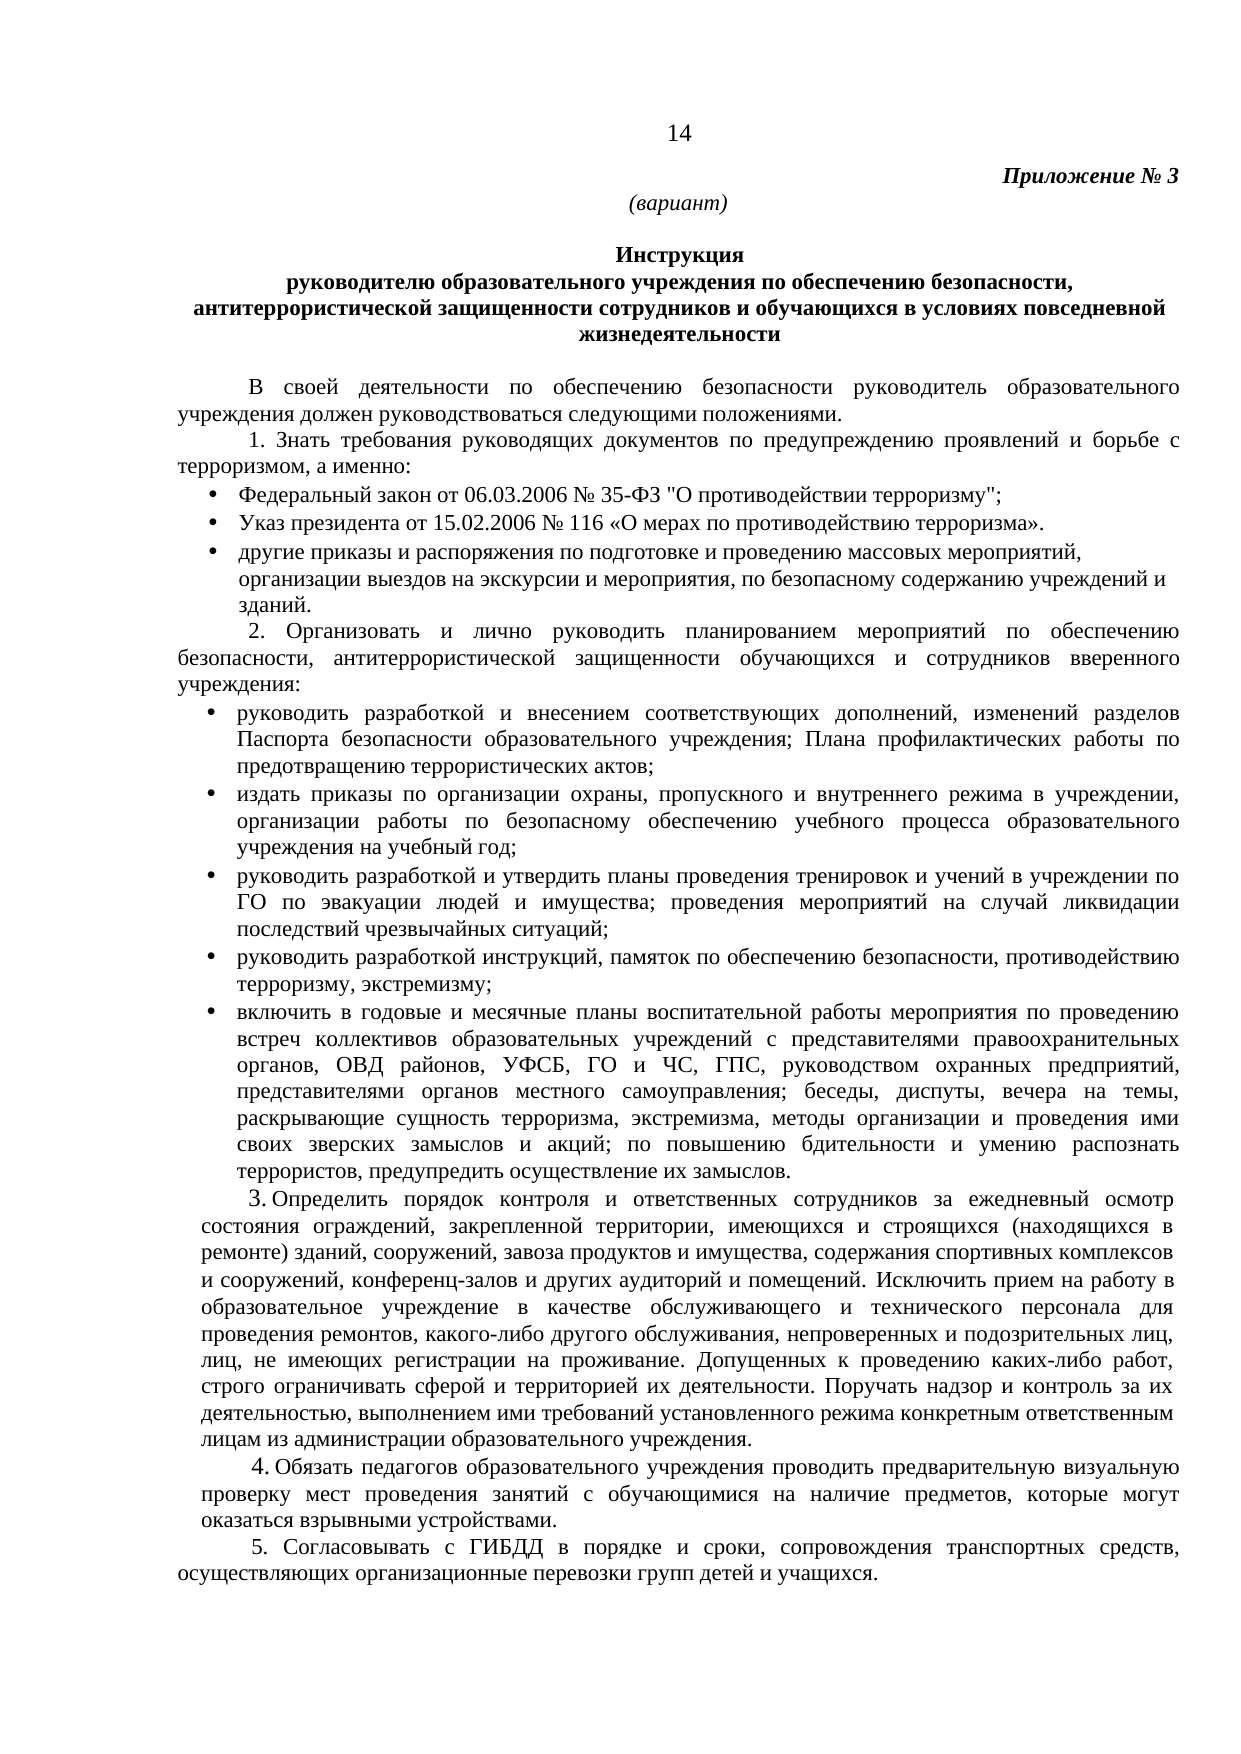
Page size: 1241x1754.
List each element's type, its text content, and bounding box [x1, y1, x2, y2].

list включить в годовые и месячные планы воспитательной работы мероприятия по проведению встреч коллективов образовательных учреждений с представителями правоохранительных органов, ОВД районов, УФСБ, ГО и ЧС, ГПС, руководством охранных предприятий, представителями органов местного самоуправления; беседы, диспуты, вечера на темы, раскрывающие сущность терроризма, экстремизма, методы организации и проведения ими своих зверских замыслов и акций; по повышению бдительности и умению распознать террористов, предупредить осуществление их замыслов. [207, 996, 1181, 1183]
text (вариант) [177, 189, 1181, 215]
text 5. Согласовывать с ГИБДД в порядке и сроки, сопровождения транспортных средств, осуществляющих организационные перевозки групп детей и учащихся. [177, 1533, 1181, 1586]
text Приложение № 3 [177, 162, 1181, 189]
list руководить разработкой и внесением соответствующих дополнений, изменений разделов Паспорта безопасности образовательного учреждения; Плана профилактических работы по предотвращению террористических актов; [207, 697, 1181, 778]
list руководить разработкой и утвердить планы проведения тренировок и учений в учреждении по ГО по эвакуации людей и имущества; проведения мероприятий на случай ликвидации последствий чрезвычайных ситуаций; [207, 859, 1181, 941]
text В своей деятельности по обеспечению безопасности руководитель образовательного учреждения должен руководствоваться следующими положениями. [177, 373, 1181, 426]
text 1. Знать требования руководящих документов по предупреждению проявлений и борьбе с терроризмом, а именно: [177, 426, 1181, 479]
text Инструкция [178, 241, 1181, 268]
text 2. Организовать и лично руководить планированием мероприятий по обеспечению безопасности, антитеррористической защищенности обучающихся и сотрудников вверенного учреждения: [177, 618, 1181, 697]
list руководить разработкой инструкций, памяток по обеспечению безопасности, противодействию терроризму, экстремизму; [207, 941, 1181, 996]
list Определить порядок контроля и ответственных сотрудников за ежедневный осмотр состояния ограждений, закрепленной территории, имеющихся и строящихся (находящихся в ремонте) зданий, сооружений, завоза продуктов и имущества, содержания спортивных комплексов и сооружений, конференц-залов и других аудиторий и помещений. Исключить прием на работу в образовательное учреждение в качестве обслуживающего и технического персонала для проведения ремонтов, какого-либо другого обслуживания, непроверенных и подозрительных лиц, лиц, не имеющих регистрации на проживание. Допущенных к проведению каких-либо работ, строго ограничивать сферой и территорией их деятельности. Поручать надзор и контроль за их деятельностью, выполнением ими требований установленного режима конкретным ответственным лицам из администрации образовательного учреждения. [177, 1183, 1175, 1451]
list другие приказы и распоряжения по подготовке и проведению массовых мероприятий, организации выездов на экскурсии и мероприятия, по безопасному содержанию учреждений и зданий. [208, 536, 1187, 618]
text руководителю образовательного учреждения по обеспечению безопасности, антитеррористической защищенности сотрудников и обучающихся в условиях повседневной жизнедеятельности [178, 268, 1181, 347]
list издать приказы по организации охраны, пропускного и внутреннего режима в учреждении, организа­ции работы по безопасному обеспечению учебного процесса образовательного учреждения на учебный год; [207, 778, 1181, 859]
list Обязать педагогов образовательного учреждения проводить предварительную визуальную проверку мест проведения занятий с обучающимися на наличие предметов, которые могут оказаться взрывными устройствами. [177, 1451, 1181, 1533]
list Указ президента от 15.02.2006 № 116 «О мерах по противодействию терроризма». [208, 507, 1187, 536]
list Федеральный закон от 06.03.2006 № 35-ФЗ "О противодействии терроризму"; [208, 479, 1187, 507]
